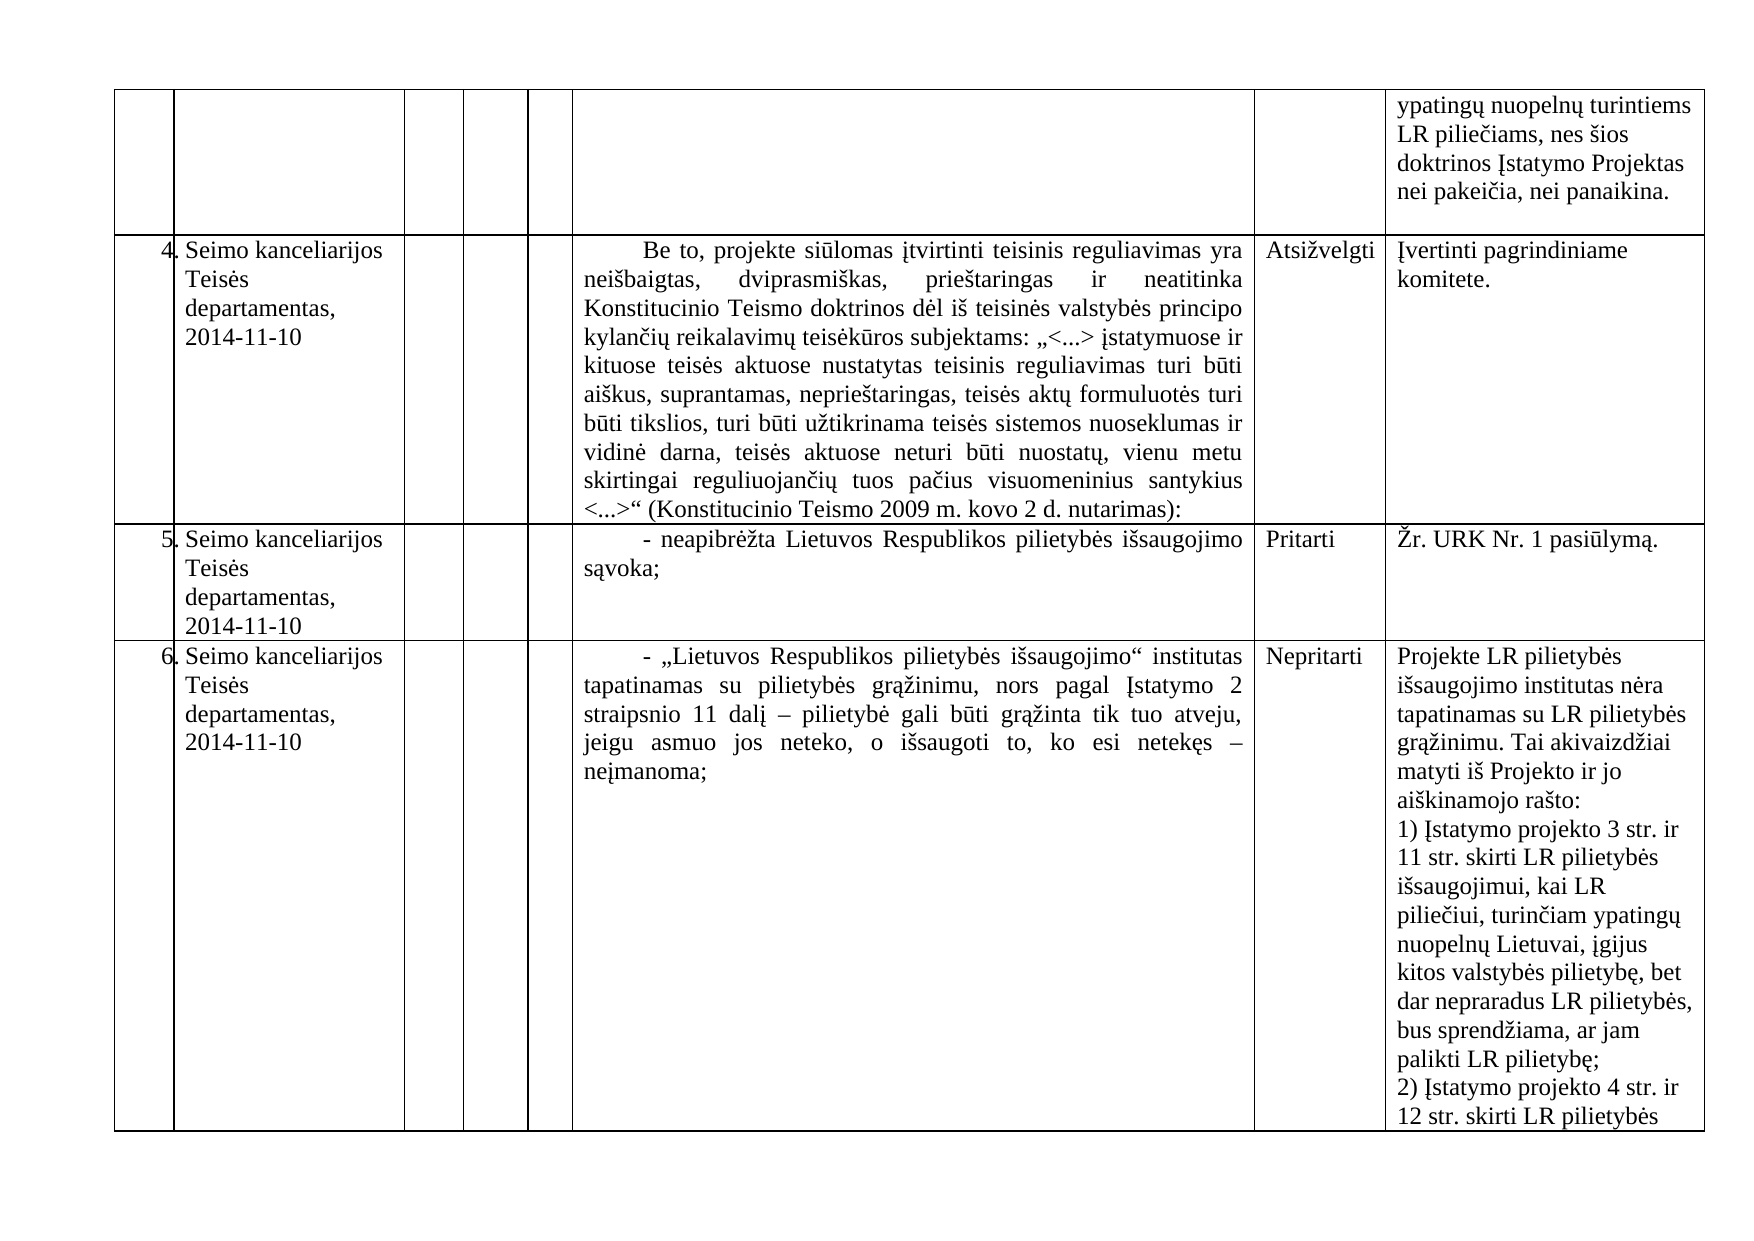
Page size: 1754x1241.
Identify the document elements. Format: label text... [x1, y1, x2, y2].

table_cell Be to, projekte siūlomas įtvirtinti teisinis reguliavimas yra neišbaigtas, dviprasmiškas, prieštaringas ir neatitinka Konstitucinio Teismo doktrinos dėl iš teisinės valstybės principo kylančių reikalavimų teisėkūros subjektams: „<...> įstatymuose ir kituose teisės aktuose nustatytas teisinis reguliavimas turi būti aiškus, suprantamas, neprieštaringas, teisės aktų formuluotės turi būti tikslios, turi būti užtikrinama teisės sistemos nuoseklumas ir vidinė darna, teisės aktuose neturi būti nuostatų, vienu metu skirtingai reguliuojančių tuos pačius visuomeninius santykius <...>“ (Konstitucinio Teismo 2009 m. kovo 2 d. nutarimas): [573, 236, 1254, 523]
table_cell - „Lietuvos Respublikos pilietybės išsaugojimo“ institutas tapatinamas su pilietybės grąžinimu, nors pagal Įstatymo 2 straipsnio 11 dalį – pilietybė gali būti grąžinta tik tuo atveju, jeigu asmuo jos neteko, o išsaugoti to, ko esi netekęs – neįmanoma; [573, 641, 1254, 1130]
table_cell [529, 90, 572, 234]
table_cell [529, 525, 572, 639]
table_cell - neapibrėžta Lietuvos Respublikos pilietybės išsaugojimo sąvoka; [573, 525, 1254, 639]
table_cell Pritarti [1255, 525, 1385, 639]
table_cell Seimo kanceliarijos Teisės departamentas, 2014-11-10 [175, 90, 404, 234]
table_cell [464, 641, 527, 1130]
table_cell [115, 525, 173, 639]
table_cell [115, 90, 173, 234]
table_cell Seimo kanceliarijos Teisės departamentas, 2014-11-10 [175, 641, 404, 1130]
table_cell [405, 236, 463, 523]
table_cell Projekte LR pilietybės išsaugojimo institutas nėra tapatinamas su LR pilietybės grąžinimu. Tai akivaizdžiai matyti iš Projekto ir jo aiškinamojo rašto: 1) Įstatymo projekto 3 str. ir 11 str. skirti LR pilietybės išsaugojimui, kai LR piliečiui, turinčiam ypatingų nuopelnų Lietuvai, įgijus kitos valstybės pilietybę, bet dar nepraradus LR pilietybės, bus sprendžiama, ar jam palikti LR pilietybę; 2) Įstatymo projekto 4 str. ir 12 str. skirti LR pilietybės [1386, 641, 1704, 1130]
table_cell [464, 525, 527, 639]
table_cell Įvertinti pagrindiniame komitete. [1386, 236, 1704, 523]
table_cell [115, 236, 173, 523]
table_cell [573, 90, 1254, 234]
table_cell [464, 90, 527, 234]
table_cell [529, 236, 572, 523]
table_cell Nepritarti [1255, 641, 1385, 1130]
table_cell [405, 525, 463, 639]
table_cell [464, 236, 527, 523]
table_cell Seimo kanceliarijos Teisės departamentas, 2014-11-10 [175, 525, 404, 639]
table_cell ypatingų nuopelnų turintiems LR piliečiams, nes šios doktrinos Įstatymo Projektas nei pakeičia, nei panaikina. [1386, 90, 1704, 234]
table_cell [115, 641, 173, 1130]
table_cell Atsižvelgti [1255, 236, 1385, 523]
table_cell Seimo kanceliarijos Teisės departamentas, 2014-11-10 [175, 236, 404, 523]
table_cell [529, 641, 572, 1130]
table_cell [1255, 90, 1385, 234]
table_cell Žr. URK Nr. 1 pasiūlymą. [1386, 525, 1704, 639]
table_cell [405, 641, 463, 1130]
table_cell [405, 90, 463, 234]
